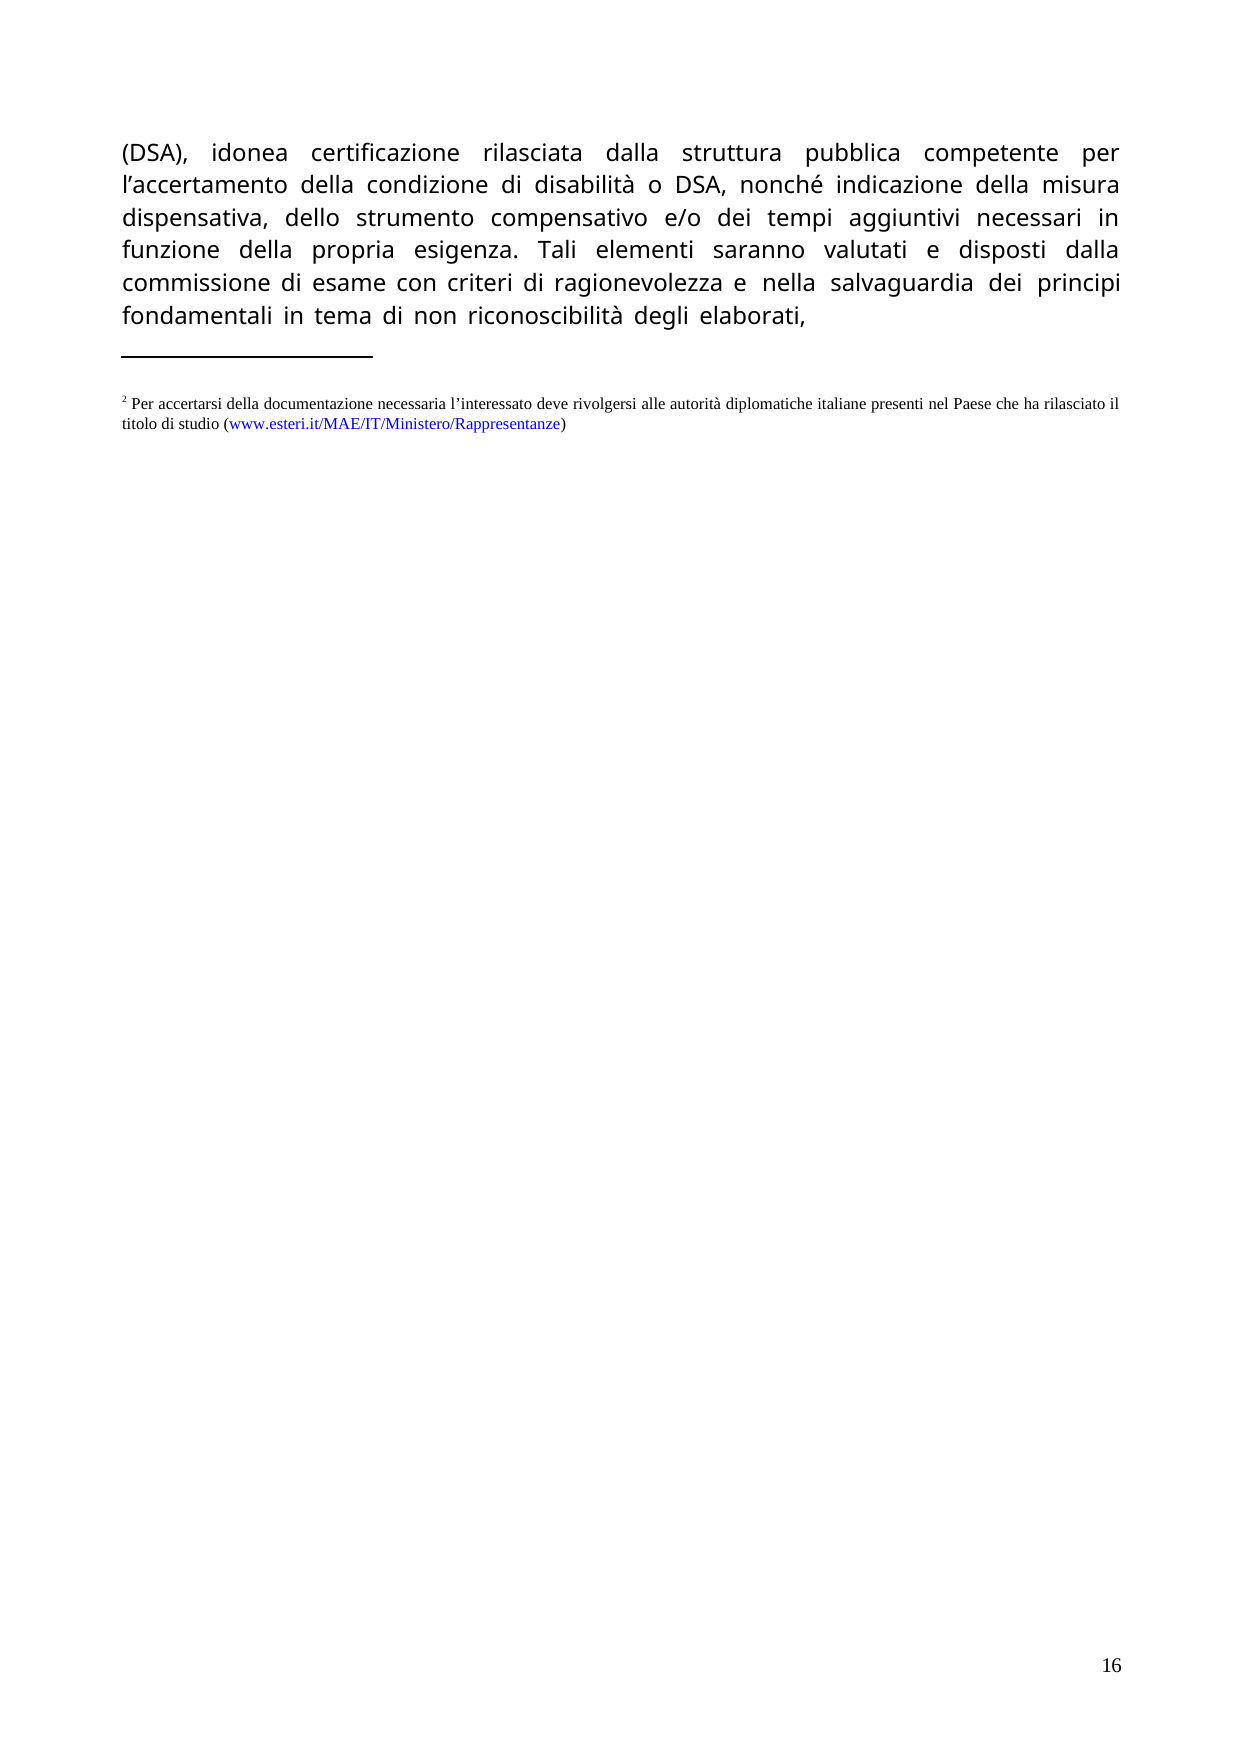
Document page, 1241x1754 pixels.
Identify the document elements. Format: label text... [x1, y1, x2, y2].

text 2 Per accertarsi della documentazione necessaria l’interessato deve rivolgersi alle autorità diplomatiche italiane presenti nel Paese che ha rilasciato il titolo di studio (www.esteri.it/MAE/IT/Ministero/Rappresentanze) [122, 394, 1120, 433]
subtitle (DSA), idonea certificazione rilasciata dalla struttura pubblica competente per l’accertamento della condizione di disabilità o DSA, nonché indicazione della misura dispensativa, dello strumento compensativo e/o dei tempi aggiuntivi necessari in funzione della propria esigenza. Tali elementi saranno valutati e disposti dalla commissione di esame con criteri di ragionevolezza e nella salvaguardia dei principi fondamentali in tema di non riconoscibilità degli elaborati, [122, 135, 1121, 331]
